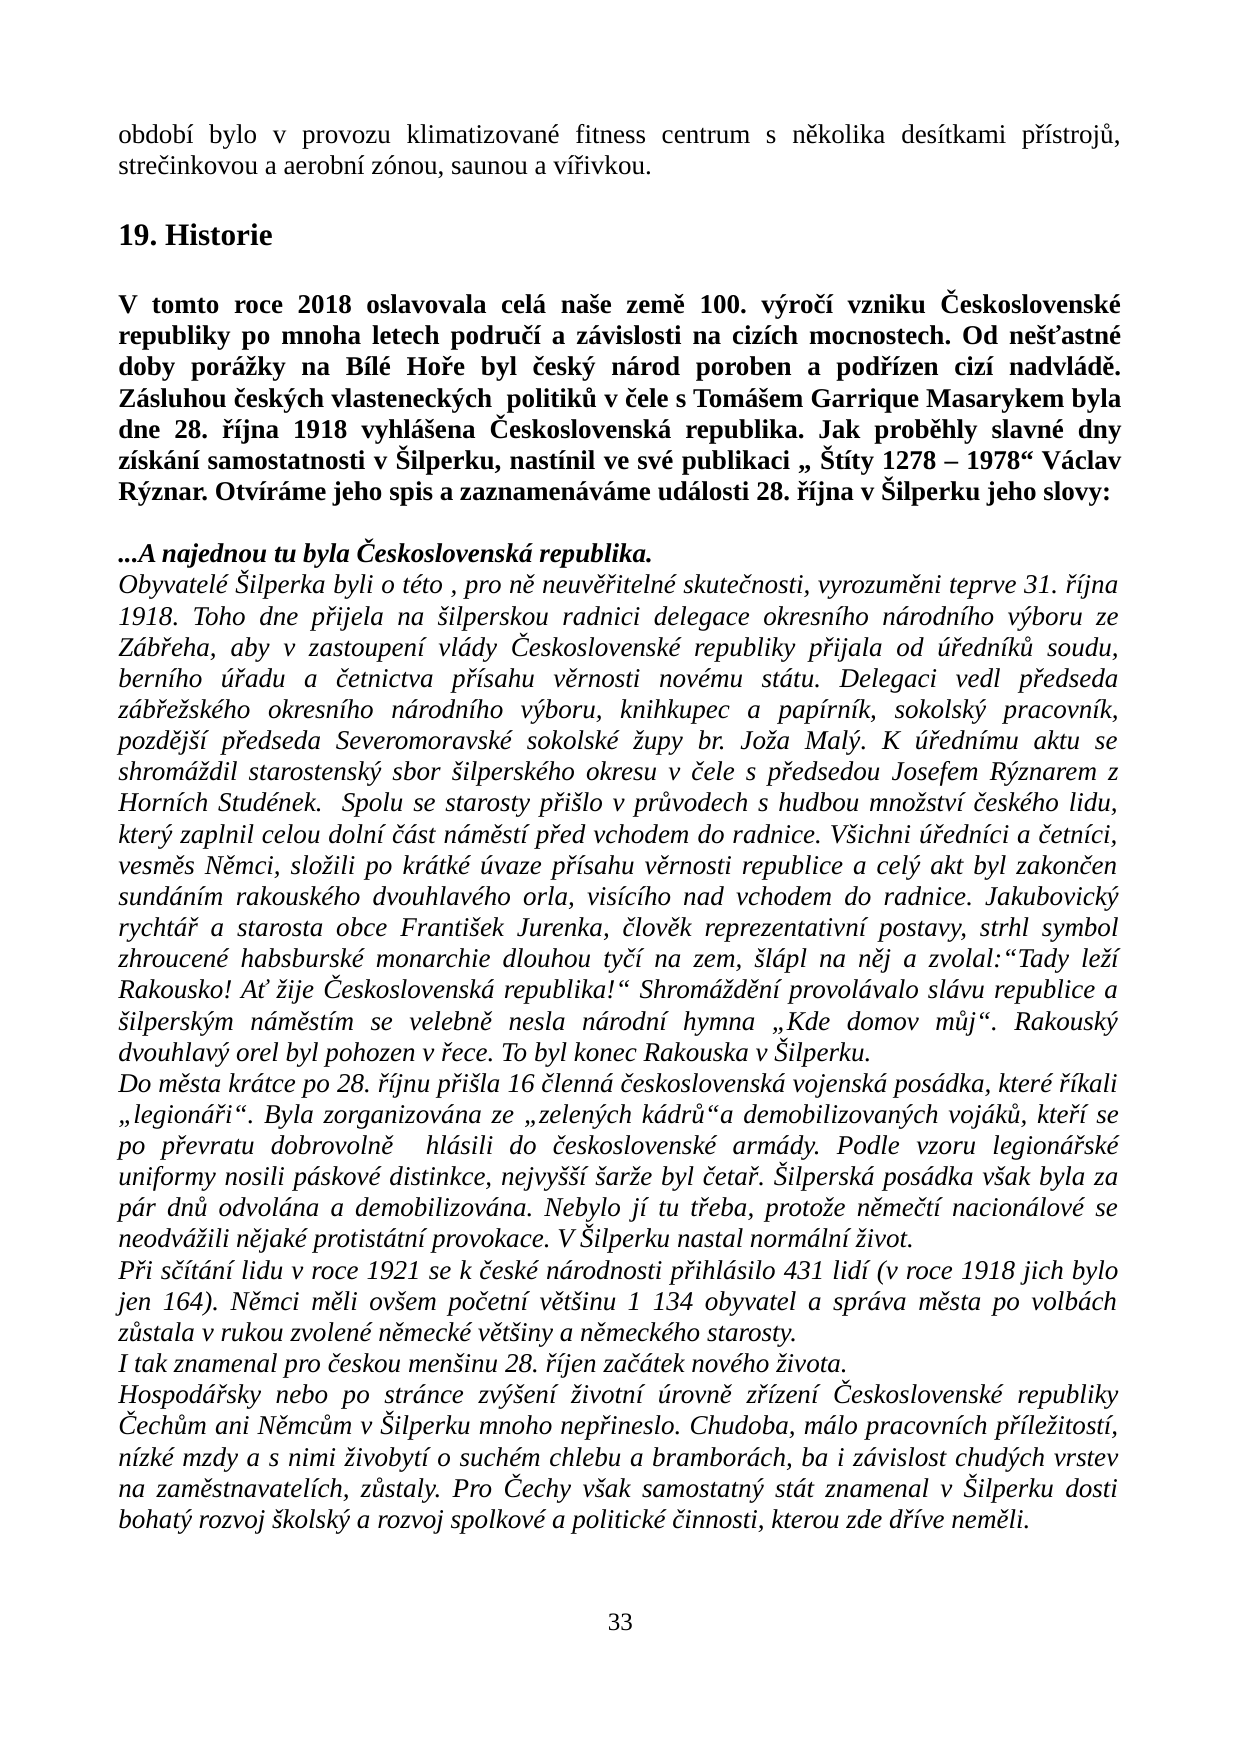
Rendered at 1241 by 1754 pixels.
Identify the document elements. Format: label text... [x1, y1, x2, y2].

text období bylo v provozu klimatizované fitness centrum s několika desítkami přístrojů, strečinkovou a aerobní zónou, saunou a vířivkou. [118, 118, 1122, 180]
text I tak znamenal pro českou menšinu 28. říjen začátek nového života. [118, 1347, 1122, 1378]
text V tomto roce 2018 oslavovala celá naše země 100. výročí vzniku Československé republiky po mnoha letech područí a závislosti na cizích mocnostech. Od nešťastné doby porážky na Bílé Hoře byl český národ poroben a podřízen cizí nadvládě. Zásluhou českých vlasteneckých politiků v čele s Tomášem Garrique Masarykem byla dne 28. října 1918 vyhlášena Československá republika. Jak proběhly slavné dny získání samostatnosti v Šilperku, nastínil ve své publikaci „ Štíty 1278 – 1978“ Václav Rýznar. Otvíráme jeho spis a zaznamenáváme události 28. října v Šilperku jeho slovy: [118, 288, 1122, 506]
text ...A najednou tu byla Československá republika. [118, 537, 1122, 568]
text Hospodářsky nebo po stránce zvýšení životní úrovně zřízení Československé republiky Čechům ani Němcům v Šilperku mnoho nepřineslo. Chudoba, málo pracovních příležitostí, nízké mzdy a s nimi živobytí o suchém chlebu a bramborách, ba i závislost chudých vrstev na zaměstnavatelích, zůstaly. Pro Čechy však samostatný stát znamenal v Šilperku dosti bohatý rozvoj školský a rozvoj spolkové a politické činnosti, kterou zde dříve neměli. [118, 1378, 1122, 1534]
text 19. Historie [118, 216, 1122, 252]
text Do města krátce po 28. říjnu přišla 16 členná československá vojenská posádka, které říkali „legionáři“. Byla zorganizována ze „zelených kádrů“a demobilizovaných vojáků, kteří se po převratu dobrovolně hlásili do československé armády. Podle vzoru legionářské uniformy nosili páskové distinkce, nejvyšší šarže byl četař. Šilperská posádka však byla za pár dnů odvolána a demobilizována. Nebylo jí tu třeba, protože němečtí nacionálové se neodvážili nějaké protistátní provokace. V Šilperku nastal normální život. [118, 1067, 1122, 1254]
text Při sčítání lidu v roce 1921 se k české národnosti přihlásilo 431 lidí (v roce 1918 jich bylo jen 164). Němci měli ovšem početní většinu 1 134 obyvatel a správa města po volbách zůstala v rukou zvolené německé většiny a německého starosty. [118, 1254, 1122, 1347]
text Obyvatelé Šilperka byli o této , pro ně neuvěřitelné skutečnosti, vyrozuměni teprve 31. října 1918. Toho dne přijela na šilperskou radnici delegace okresního národního výboru ze Zábřeha, aby v zastoupení vlády Československé republiky přijala od úředníků soudu, berního úřadu a četnictva přísahu věrnosti novému státu. Delegaci vedl předseda zábřežského okresního národního výboru, knihkupec a papírník, sokolský pracovník, pozdější předseda Severomoravské sokolské župy br. Joža Malý. K úřednímu aktu se shromáždil starostenský sbor šilperského okresu v čele s předsedou Josefem Rýznarem z Horních Studének. Spolu se starosty přišlo v průvodech s hudbou množství českého lidu, který zaplnil celou dolní část náměstí před vchodem do radnice. Všichni úředníci a četníci, vesměs Němci, složili po krátké úvaze přísahu věrnosti republice a celý akt byl zakončen sundáním rakouského dvouhlavého orla, visícího nad vchodem do radnice. Jakubovický rychtář a starosta obce František Jurenka, člověk reprezentativní postavy, strhl symbol zhroucené habsburské monarchie dlouhou tyčí na zem, šlápl na něj a zvolal:“Tady leží Rakousko! Ať žije Československá republika!“ Shromáždění provolávalo slávu republice a šilperským náměstím se velebně nesla národní hymna „Kde domov můj“. Rakouský dvouhlavý orel byl pohozen v řece. To byl konec Rakouska v Šilperku. [118, 568, 1122, 1067]
